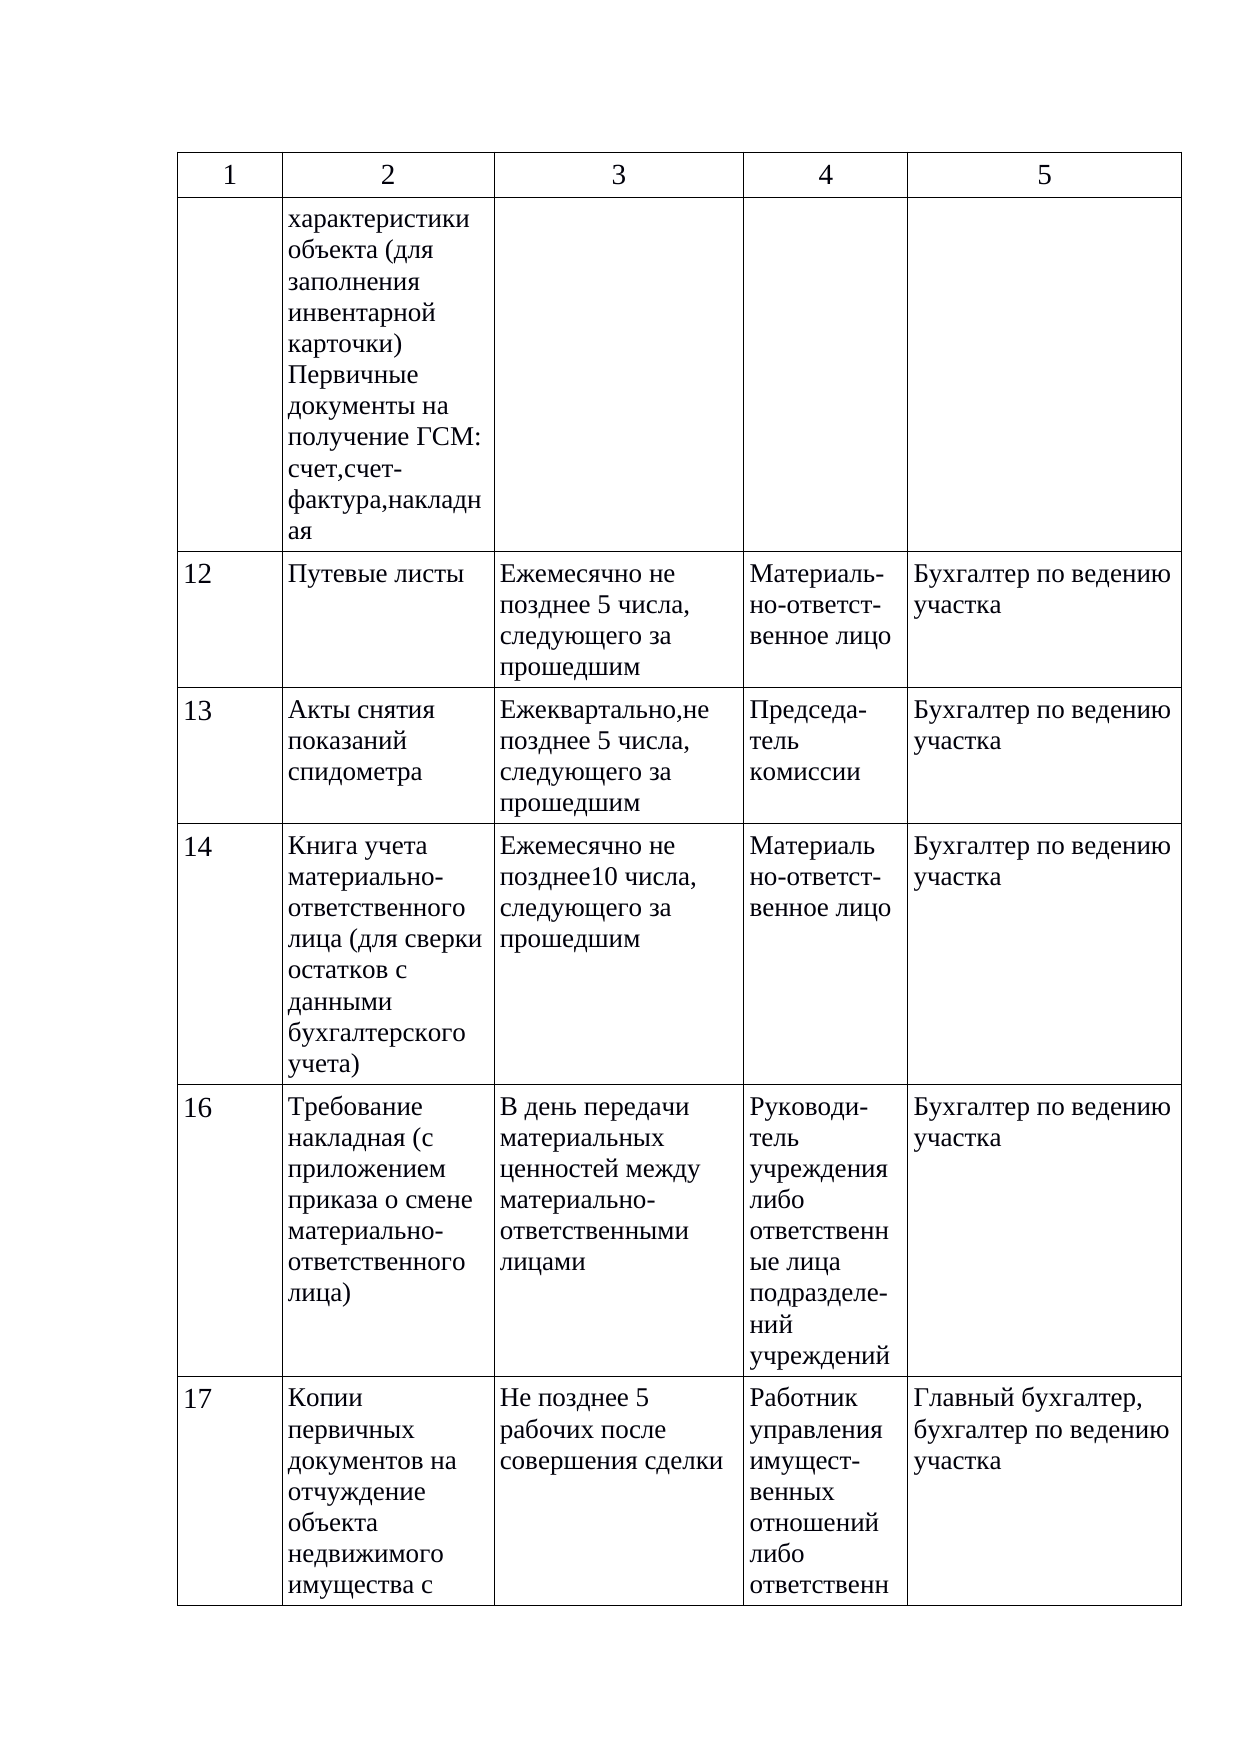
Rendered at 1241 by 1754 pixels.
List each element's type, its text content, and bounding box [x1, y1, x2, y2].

table_cell [908, 198, 1181, 551]
table_cell Бухгалтер по ведению участка [908, 688, 1181, 823]
table_cell Ежемесячно не позднее10 числа, следующего за прошедшим [495, 824, 743, 1084]
table_cell Бухгалтер по ведению участка [908, 824, 1181, 1084]
table_header 5 [908, 153, 1181, 197]
table_cell Путевые листы [283, 552, 494, 687]
table_header 3 [495, 153, 743, 197]
table_cell В день передачи материальных ценностей между материально- ответственными лицами [495, 1085, 743, 1376]
table_cell [744, 198, 907, 551]
table_cell Ежеквартально,не позднее 5 числа, следующего за прошедшим [495, 688, 743, 823]
table_cell Работник управления имущест- венных отношений либо ответственн [744, 1377, 907, 1605]
table_cell 13 [178, 688, 282, 823]
table_cell 14 [178, 824, 282, 1084]
table_cell [495, 198, 743, 551]
table_cell Ежемесячно не позднее 5 числа, следующего за прошедшим [495, 552, 743, 687]
table_cell Книга учета материально- ответственного лица (для сверки остатков с данными бухгалтерского учета) [283, 824, 494, 1084]
table_header 1 [178, 153, 282, 197]
table_cell характеристики объекта (для заполнения инвентарной карточки) Первичные документы на получение ГСМ: счет,счет-фактура,накладная [283, 198, 494, 551]
table_cell 16 [178, 1085, 282, 1376]
table_cell Акты снятия показаний спидометра [283, 688, 494, 823]
table_cell Главный бухгалтер, бухгалтер по ведению участка [908, 1377, 1181, 1605]
table_cell Председа- тель комиссии [744, 688, 907, 823]
table_header 4 [744, 153, 907, 197]
table_cell Не позднее 5 рабочих после совершения сделки [495, 1377, 743, 1605]
table_cell Бухгалтер по ведению участка [908, 552, 1181, 687]
table_cell Бухгалтер по ведению участка [908, 1085, 1181, 1376]
table_header 2 [283, 153, 494, 197]
table_cell 17 [178, 1377, 282, 1605]
table_cell 12 [178, 552, 282, 687]
table_cell Требование накладная (с приложением приказа о смене материально-ответственного лица) [283, 1085, 494, 1376]
table_cell Материаль но-ответст- венное лицо [744, 824, 907, 1084]
table_cell Руководи- тель учреждения либо ответственные лица подразделе- ний учреждений [744, 1085, 907, 1376]
table_cell Материаль- но-ответст- венное лицо [744, 552, 907, 687]
table_cell [178, 198, 282, 551]
table_cell Копии первичных документов на отчуждение объекта недвижимого имущества с [283, 1377, 494, 1605]
